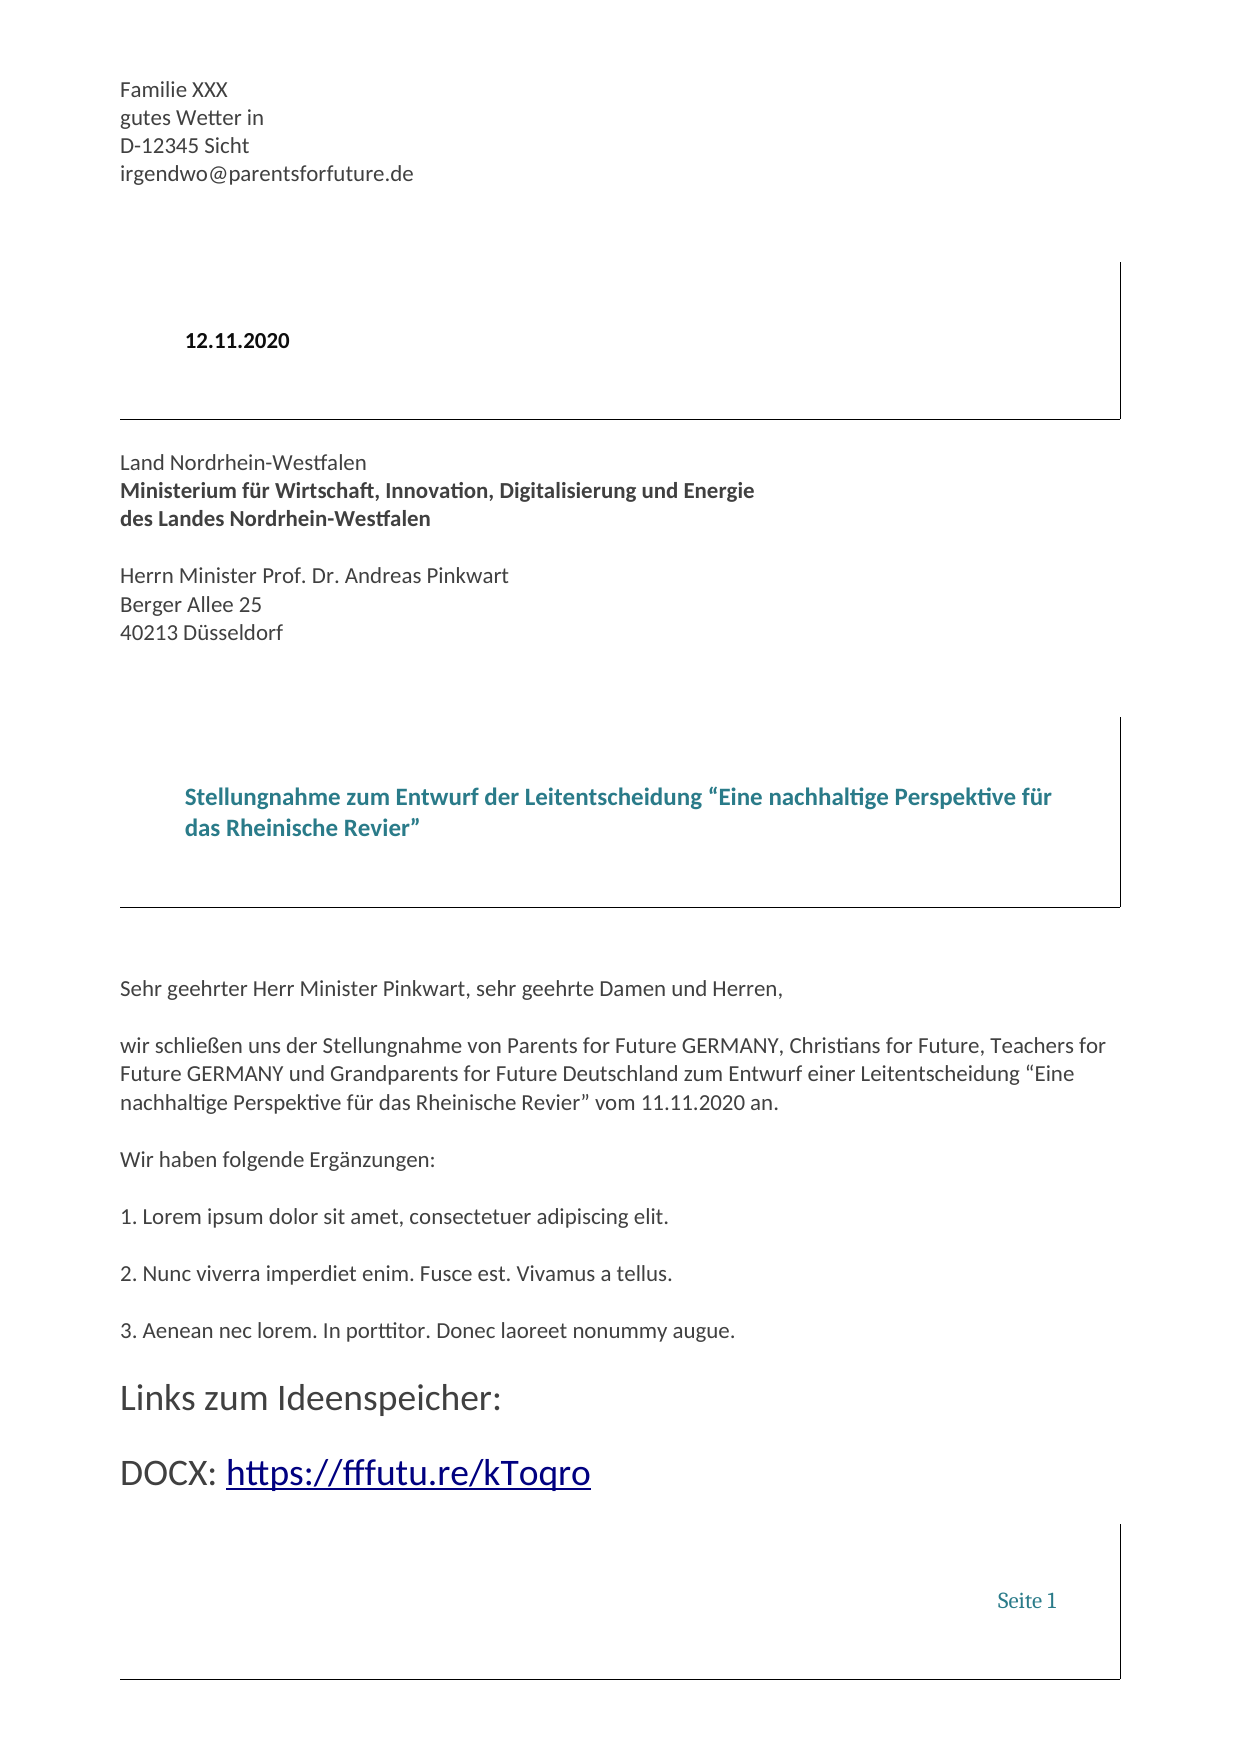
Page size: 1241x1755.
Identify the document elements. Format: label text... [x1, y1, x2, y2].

text Familie XXX [120, 75, 1120, 103]
text 2. Nunc viverra imperdiet enim. Fusce est. Vivamus a tellus. [120, 1259, 1120, 1287]
text 3. Aenean nec lorem. In porttitor. Donec laoreet nonummy augue. [120, 1316, 1120, 1344]
text Stellungnahme zum Entwurf der Leitentscheidung “Eine nachhaltige Perspektive für das Rheinische Revier” [120, 717, 1120, 907]
text Herrn Minister Prof. Dr. Andreas Pinkwart Berger Allee 25 40213 Düsseldorf [120, 562, 1120, 646]
text wir schließen uns der Stellungnahme von Parents for Future GERMANY, Christians for Future, Teachers for Future GERMANY und Grandparents for Future Deutschland zum Entwurf einer Leitentscheidung “Eine nachhaltige Perspektive für das Rheinische Revier” vom 11.11.2020 an. [120, 1032, 1120, 1116]
text 12.11.2020 [120, 262, 1120, 419]
text Wir haben folgende Ergänzungen: [120, 1145, 1120, 1173]
text gutes Wetter in [120, 103, 1120, 131]
text DOCX: https://fffutu.re/kToqro [120, 1448, 1120, 1494]
text Links zum Ideenspeicher: [120, 1373, 1120, 1419]
text D-12345 Sicht [120, 131, 1120, 159]
text Sehr geehrter Herr Minister Pinkwart, sehr geehrte Damen und Herren, [120, 974, 1120, 1002]
text Land Nordrhein-Westfalen Ministerium für Wirtschaft, Innovation, Digitalisierung und Energie des Landes Nordrhein-Westfalen [120, 448, 1120, 532]
text irgendwo@parentsforfuture.de [120, 159, 1120, 187]
text 1. Lorem ipsum dolor sit amet, consectetuer adipiscing elit. [120, 1202, 1120, 1230]
